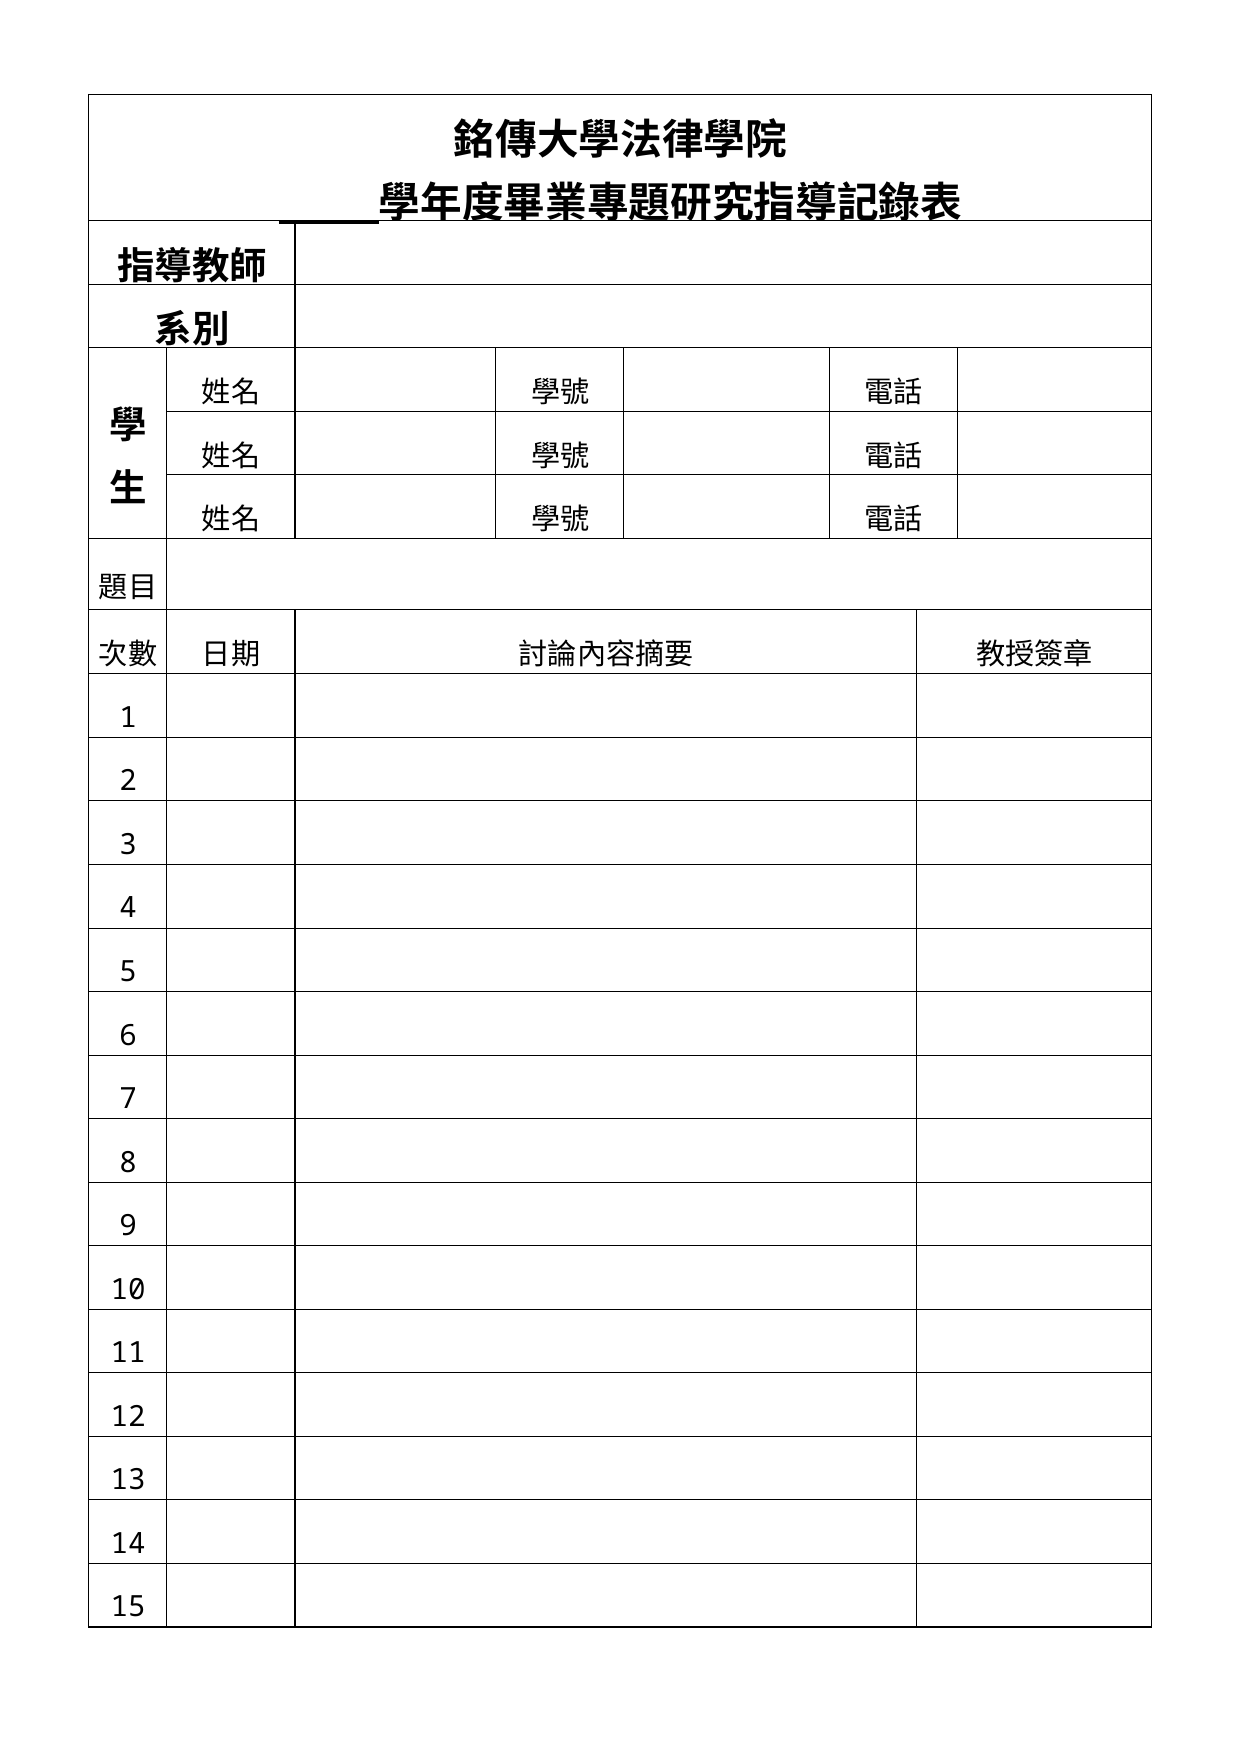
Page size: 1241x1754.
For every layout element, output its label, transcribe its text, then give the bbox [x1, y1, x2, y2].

table_cell 6 [89, 992, 166, 1054]
table_cell [296, 929, 916, 991]
table_cell [958, 412, 1151, 474]
table_cell 電話 [830, 475, 957, 538]
table_cell [296, 1183, 916, 1245]
table_cell [296, 475, 495, 538]
table_cell 學生 [89, 348, 166, 538]
table_cell 討論內容摘要 [296, 610, 916, 673]
table_cell [917, 1056, 1151, 1118]
table_cell [167, 1119, 294, 1182]
table_cell [167, 1183, 294, 1245]
table_cell [296, 1373, 916, 1436]
table_cell [917, 1373, 1151, 1436]
table_cell [167, 801, 294, 864]
table_cell 14 [89, 1500, 166, 1563]
table_cell [296, 992, 916, 1054]
table_cell [167, 1500, 294, 1563]
table_cell [917, 865, 1151, 927]
table_cell [296, 1564, 916, 1626]
table_header 銘傳大學法律學院 學年度畢業專題研究指導記錄表 [89, 95, 1151, 220]
table_cell [917, 1246, 1151, 1309]
table_cell 5 [89, 929, 166, 991]
table_cell [296, 738, 916, 800]
table_cell [917, 801, 1151, 864]
table_cell [167, 539, 1151, 609]
table_cell 姓名 [167, 348, 294, 411]
table_cell [167, 1437, 294, 1499]
table_cell 日期 [167, 610, 294, 673]
table_cell [624, 475, 829, 538]
table_cell [296, 1056, 916, 1118]
table_cell 系別 [89, 285, 294, 347]
table_cell 15 [89, 1564, 166, 1626]
table_cell 8 [89, 1119, 166, 1182]
table_cell [917, 1183, 1151, 1245]
table_cell [167, 1564, 294, 1626]
table_cell [296, 1119, 916, 1182]
table_cell 12 [89, 1373, 166, 1436]
table_cell [296, 412, 495, 474]
table_cell 姓名 [167, 412, 294, 474]
table_cell 學號 [496, 475, 623, 538]
table_cell 11 [89, 1310, 166, 1372]
table_cell [917, 738, 1151, 800]
table_cell 次數 [89, 610, 166, 673]
table_cell [296, 221, 1151, 283]
table_cell 電話 [830, 348, 957, 411]
table_cell [296, 285, 1151, 347]
table_cell [958, 348, 1151, 411]
table_cell 3 [89, 801, 166, 864]
table_cell [917, 674, 1151, 737]
table_cell [296, 865, 916, 927]
table_cell [296, 801, 916, 864]
table_cell [167, 992, 294, 1054]
table_cell 電話 [830, 412, 957, 474]
table_cell 13 [89, 1437, 166, 1499]
table_cell [958, 475, 1151, 538]
table_cell 9 [89, 1183, 166, 1245]
table_cell [296, 1437, 916, 1499]
table_cell 教授簽章 [917, 610, 1151, 673]
table_cell [296, 348, 495, 411]
table_cell [917, 929, 1151, 991]
table_cell 姓名 [167, 475, 294, 538]
table_cell [917, 1437, 1151, 1499]
table_cell [296, 674, 916, 737]
table_cell [917, 1564, 1151, 1626]
table_cell 指導教師 [89, 221, 294, 283]
table_cell [296, 1246, 916, 1309]
table_cell 10 [89, 1246, 166, 1309]
table_cell [917, 992, 1151, 1054]
table_cell [167, 865, 294, 927]
table_cell [624, 348, 829, 411]
table_cell [917, 1119, 1151, 1182]
table_cell 7 [89, 1056, 166, 1118]
table_cell 學號 [496, 348, 623, 411]
table_cell [167, 738, 294, 800]
table_cell 題目 [89, 539, 166, 609]
table_cell 1 [89, 674, 166, 737]
table_cell [167, 1373, 294, 1436]
table_cell [167, 1246, 294, 1309]
table_cell [296, 1500, 916, 1563]
table_cell 學號 [496, 412, 623, 474]
table_cell 4 [89, 865, 166, 927]
table_cell [167, 929, 294, 991]
table_cell [167, 1056, 294, 1118]
table_cell [167, 1310, 294, 1372]
table_cell [296, 1310, 916, 1372]
table_cell [167, 674, 294, 737]
table_cell 2 [89, 738, 166, 800]
table_cell [624, 412, 829, 474]
table_cell [917, 1310, 1151, 1372]
table_cell [917, 1500, 1151, 1563]
